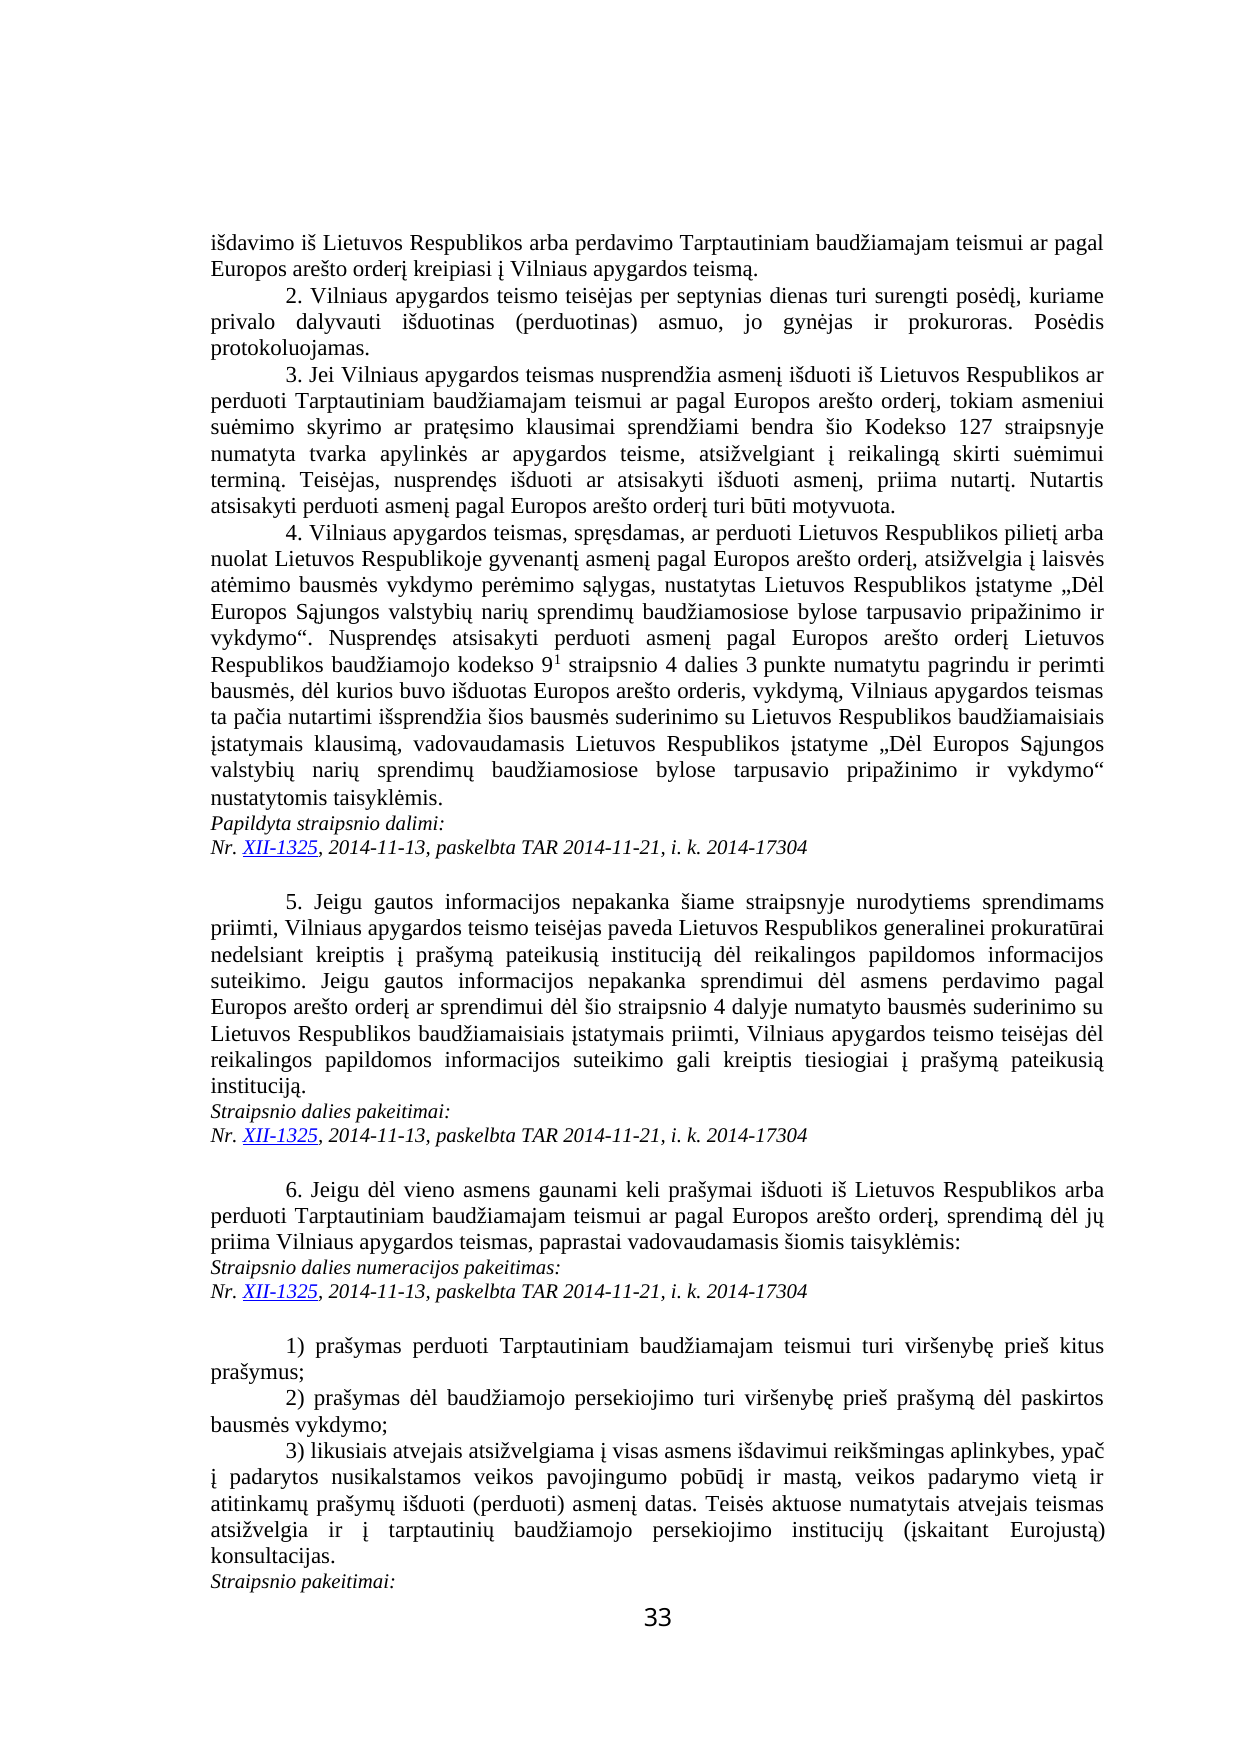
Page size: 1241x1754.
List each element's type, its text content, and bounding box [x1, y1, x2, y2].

text Straipsnio dalies numeracijos pakeitimas: [210, 1255, 1105, 1279]
text Nr. XII-1325, 2014-11-13, paskelbta TAR 2014-11-21, i. k. 2014-17304 [210, 835, 1105, 859]
text 6. Jeigu dėl vieno asmens gaunami keli prašymai išduoti iš Lietuvos Respublikos arba perduoti Tarptautiniam baudžiamajam teismui ar pagal Europos arešto orderį, sprendimą dėl jų priima Vilniaus apygardos teismas, paprastai vadovaudamasis šiomis taisyklėmis: [210, 1176, 1105, 1255]
text 2) prašymas dėl baudžiamojo persekiojimo turi viršenybę prieš prašymą dėl paskirtos bausmės vykdymo; [210, 1384, 1105, 1437]
text 1) prašymas perduoti Tarptautiniam baudžiamajam teismui turi viršenybę prieš kitus prašymus; [210, 1332, 1105, 1384]
text Nr. XII-1325, 2014-11-13, paskelbta TAR 2014-11-21, i. k. 2014-17304 [210, 1123, 1105, 1147]
text 3. Jei Vilniaus apygardos teismas nusprendžia asmenį išduoti iš Lietuvos Respublikos ar perduoti Tarptautiniam baudžiamajam teismui ar pagal Europos arešto orderį, tokiam asmeniui suėmimo skyrimo ar pratęsimo klausimai sprendžiami bendra šio Kodekso 127 straipsnyje numatyta tvarka apylinkės ar apygardos teisme, atsižvelgiant į reikalingą skirti suėmimui terminą. Teisėjas, nusprendęs išduoti ar atsisakyti išduoti asmenį, priima nutartį. Nutartis atsisakyti perduoti asmenį pagal Europos arešto orderį turi būti motyvuota. [210, 361, 1105, 519]
text Straipsnio pakeitimai: [210, 1569, 1105, 1593]
text 4. Vilniaus apygardos teismas, spręsdamas, ar perduoti Lietuvos Respublikos pilietį arba nuolat Lietuvos Respublikoje gyvenantį asmenį pagal Europos arešto orderį, atsižvelgia į laisvės atėmimo bausmės vykdymo perėmimo sąlygas, nustatytas Lietuvos Respublikos įstatyme „Dėl Europos Sąjungos valstybių narių sprendimų baudžiamosiose bylose tarpusavio pripažinimo ir vykdymo“. Nusprendęs atsisakyti perduoti asmenį pagal Europos arešto orderį Lietuvos Respublikos baudžiamojo kodekso 91 straipsnio 4 dalies 3 punkte numatytu pagrindu ir perimti bausmės, dėl kurios buvo išduotas Europos arešto orderis, vykdymą, Vilniaus apygardos teismas ta pačia nutartimi išsprendžia šios bausmės suderinimo su Lietuvos Respublikos baudžiamaisiais įstatymais klausimą, vadovaudamasis Lietuvos Respublikos įstatyme „Dėl Europos Sąjungos valstybių narių sprendimų baudžiamosiose bylose tarpusavio pripažinimo ir vykdymo“ nustatytomis taisyklėmis. [210, 519, 1105, 811]
text 3) likusiais atvejais atsižvelgiama į visas asmens išdavimui reikšmingas aplinkybes, ypač į padarytos nusikalstamos veikos pavojingumo pobūdį ir mastą, veikos padarymo vietą ir atitinkamų prašymų išduoti (perduoti) asmenį datas. Teisės aktuose numatytais atvejais teismas atsižvelgia ir į tarptautinių baudžiamojo persekiojimo institucijų (įskaitant Eurojustą) konsultacijas. [210, 1437, 1105, 1569]
text išdavimo iš Lietuvos Respublikos arba perdavimo Tarptautiniam baudžiamajam teismui ar pagal Europos arešto orderį kreipiasi į Vilniaus apygardos teismą. [210, 229, 1105, 282]
text Nr. XII-1325, 2014-11-13, paskelbta TAR 2014-11-21, i. k. 2014-17304 [210, 1279, 1105, 1303]
text 2. Vilniaus apygardos teismo teisėjas per septynias dienas turi surengti posėdį, kuriame privalo dalyvauti išduotinas (perduotinas) asmuo, jo gynėjas ir prokuroras. Posėdis protokoluojamas. [210, 282, 1105, 361]
text Papildyta straipsnio dalimi: [210, 811, 1105, 835]
text Straipsnio dalies pakeitimai: [210, 1099, 1105, 1123]
text 5. Jeigu gautos informacijos nepakanka šiame straipsnyje nurodytiems sprendimams priimti, Vilniaus apygardos teismo teisėjas paveda Lietuvos Respublikos generalinei prokuratūrai nedelsiant kreiptis į prašymą pateikusią instituciją dėl reikalingos papildomos informacijos suteikimo. Jeigu gautos informacijos nepakanka sprendimui dėl asmens perdavimo pagal Europos arešto orderį ar sprendimui dėl šio straipsnio 4 dalyje numatyto bausmės suderinimo su Lietuvos Respublikos baudžiamaisiais įstatymais priimti, Vilniaus apygardos teismo teisėjas dėl reikalingos papildomos informacijos suteikimo gali kreiptis tiesiogiai į prašymą pateikusią instituciją. [210, 888, 1105, 1099]
